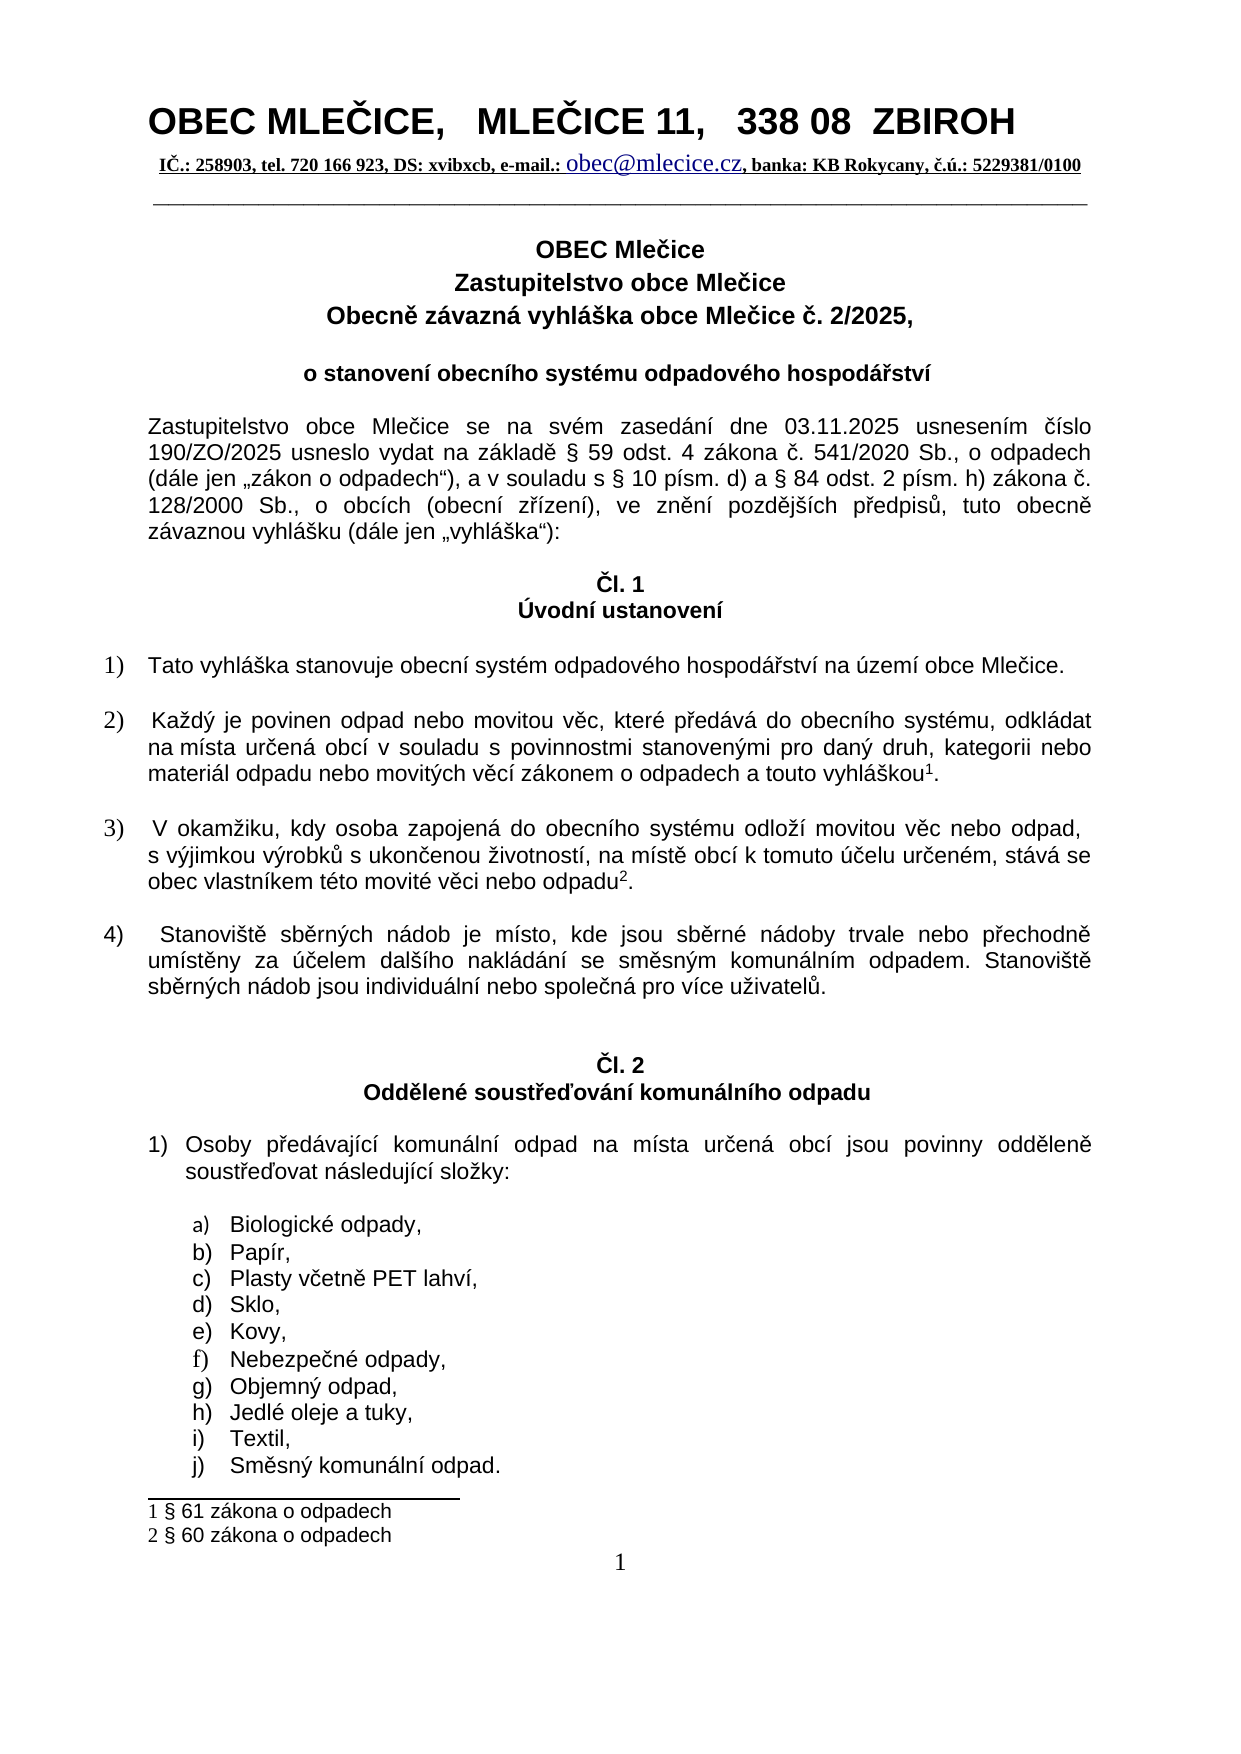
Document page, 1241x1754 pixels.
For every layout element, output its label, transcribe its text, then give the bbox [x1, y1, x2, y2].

text ______________________________________________________________ [148, 177, 1092, 208]
list Kovy, [192, 1318, 1092, 1344]
list Papír, [192, 1238, 1092, 1265]
text Čl. 2 [148, 1052, 1092, 1079]
list Textil, [192, 1425, 1092, 1452]
subtitle Úvodní ustanovení [148, 597, 1092, 623]
list Plasty včetně PET lahví, [192, 1265, 1092, 1291]
text OBEC Mlečice [148, 234, 1092, 263]
list Stanoviště sběrných nádob je místo, kde jsou sběrné nádoby trvale nebo přechodně umístěny za účelem dalšího nakládání se směsným komunálním odpadem. Stanoviště sběrných nádob jsou individuální nebo společná pro více uživatelů. [103, 921, 1092, 1000]
list § 61 zákona o odpadech [148, 1499, 1092, 1523]
list Osoby předávající komunální odpad na místa určená obcí jsou povinny odděleně soustřeďovat následující složky: [148, 1131, 1092, 1184]
list Sklo, [192, 1291, 1092, 1318]
text Oddělené soustřeďování komunálního odpadu [148, 1079, 1092, 1105]
list Směsný komunální odpad. [192, 1452, 1092, 1478]
subtitle OBEC MLEČICE, MLEČICE 11, 338 08 ZBIROH [148, 99, 1092, 142]
text Zastupitelstvo obce Mlečice [148, 268, 1092, 296]
list Nebezpečné odpady, [192, 1344, 1092, 1373]
text o stanovení obecního systému odpadového hospodářství [148, 360, 1092, 386]
list Jedlé oleje a tuky, [192, 1399, 1092, 1425]
list Biologické odpady, [192, 1211, 1092, 1238]
text Obecně závazná vyhláška obce Mlečice č. 2/2025, [148, 301, 1092, 329]
list Každý je povinen odpad nebo movitou věc, které předává do obecního systému, odkládat na místa určená obcí v souladu s povinnostmi stanovenými pro daný druh, kategorii nebo materiál odpadu nebo movitých věcí zákonem o odpadech a touto vyhláškou. [103, 705, 1092, 786]
list Objemný odpad, [192, 1373, 1092, 1399]
text IČ.: 258903, tel. 720 166 923, DS: xvibxcb, e-mail.: obec@mlecice.cz, banka: KB Rokycany, č.ú.: 5229381/0100 [148, 148, 1092, 177]
list Tato vyhláška stanovuje obecní systém odpadového hospodářství na území obce Mlečice. [103, 650, 1092, 679]
text Čl. 1 [148, 571, 1092, 597]
list § 60 zákona o odpadech [148, 1523, 1092, 1547]
list V okamžiku, kdy osoba zapojená do obecního systému odloží movitou věc nebo odpad, s výjimkou výrobků s ukončenou životností, na místě obcí k tomuto účelu určeném, stává se obec vlastníkem této movité věci nebo odpadu. [103, 813, 1092, 894]
text Zastupitelstvo obce Mlečice se na svém zasedání dne 03.11.2025 usnesením číslo 190/ZO/2025 usneslo vydat na základě § 59 odst. 4 zákona č. 541/2020 Sb., o odpadech (dále jen „zákon o odpadech“), a v souladu s § 10 písm. d) a § 84 odst. 2 písm. h) zákona č. 128/2000 Sb., o obcích (obecní zřízení), ve znění pozdějších předpisů, tuto obecně závaznou vyhlášku (dále jen „vyhláška“): [148, 413, 1092, 544]
